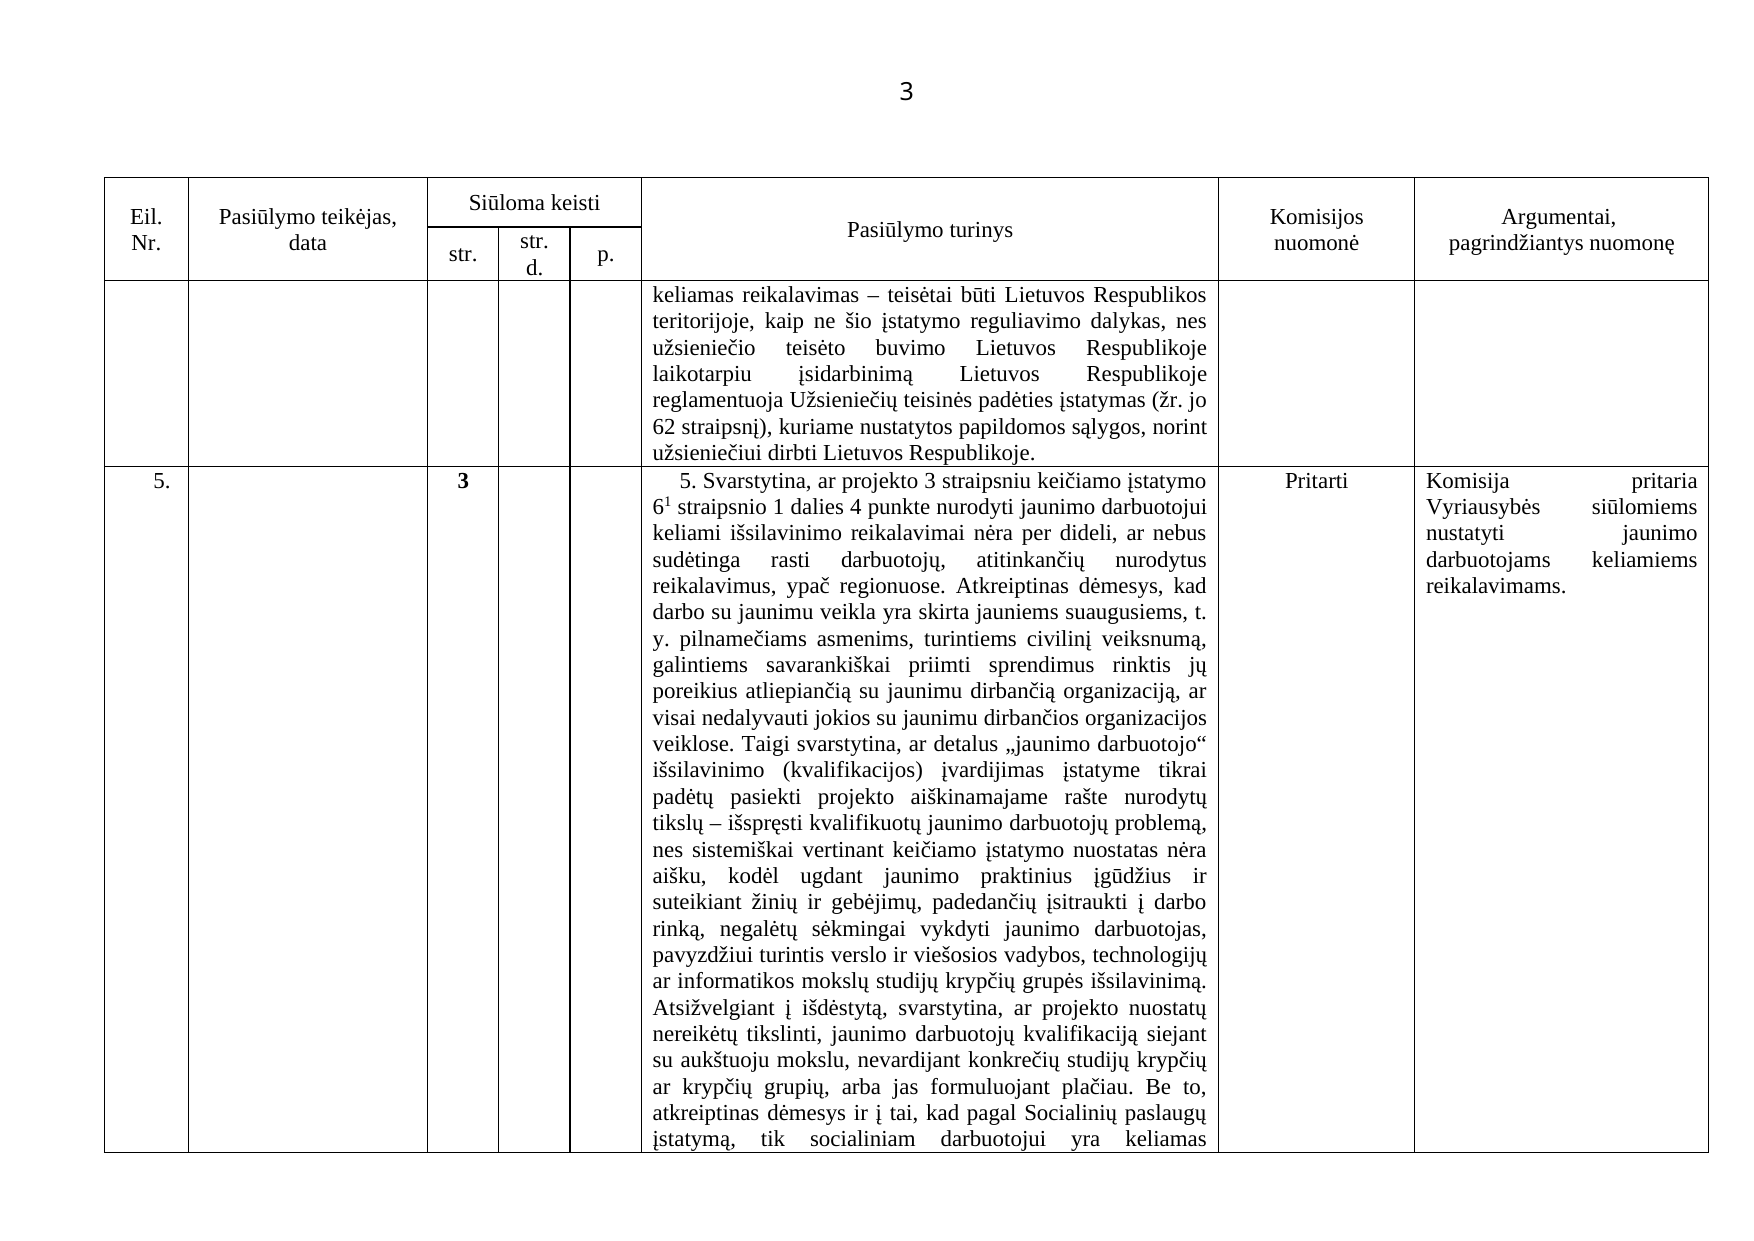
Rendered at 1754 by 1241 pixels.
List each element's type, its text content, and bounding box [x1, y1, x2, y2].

table_header Pasiūlymo turinys [642, 178, 1218, 280]
table_cell p. [571, 228, 641, 280]
table_cell [571, 281, 641, 466]
table_header Siūloma keisti [428, 178, 641, 226]
table_cell [1219, 281, 1414, 466]
table_header Argumentai, pagrindžiantys nuomonę [1415, 178, 1708, 280]
table_cell 3 [428, 467, 498, 1152]
table_cell str. d. [499, 228, 569, 280]
table_header Eil. Nr. [105, 178, 188, 280]
table_cell Pritarti [1219, 467, 1414, 1152]
table_header Komisijos nuomonė [1219, 178, 1414, 280]
table_cell [105, 281, 188, 466]
table_header Pasiūlymo teikėjas, data [189, 178, 427, 280]
table_cell 5. Svarstytina, ar projekto 3 straipsniu keičiamo įstatymo 61 straipsnio 1 dalies 4 punkte nurodyti jaunimo darbuotojui keliami išsilavinimo reikalavimai nėra per dideli, ar nebus sudėtinga rasti darbuotojų, atitinkančių nurodytus reikalavimus, ypač regionuose. Atkreiptinas dėmesys, kad darbo su jaunimu veikla yra skirta jauniems suaugusiems, t. y. pilnamečiams asmenims, turintiems civilinį veiksnumą, galintiems savarankiškai priimti sprendimus rinktis jų poreikius atliepiančią su jaunimu dirbančią organizaciją, ar visai nedalyvauti jokios su jaunimu dirbančios organizacijos veiklose. Taigi svarstytina, ar detalus „jaunimo darbuotojo“ išsilavinimo (kvalifikacijos) įvardijimas įstatyme tikrai padėtų pasiekti projekto aiškinamajame rašte nurodytų tikslų – išspręsti kvalifikuotų jaunimo darbuotojų problemą, nes sistemiškai vertinant keičiamo įstatymo nuostatas nėra aišku, kodėl ugdant jaunimo praktinius įgūdžius ir suteikiant žinių ir gebėjimų, padedančių įsitraukti į darbo rinką, negalėtų sėkmingai vykdyti jaunimo darbuotojas, pavyzdžiui turintis verslo ir viešosios vadybos, technologijų ar informatikos mokslų studijų krypčių grupės išsilavinimą. Atsižvelgiant į išdėstytą, svarstytina, ar projekto nuostatų nereikėtų tikslinti, jaunimo darbuotojų kvalifikaciją siejant su aukštuoju mokslu, nevardijant konkrečių studijų krypčių ar krypčių grupių, arba jas formuluojant plačiau. Be to, atkreiptinas dėmesys ir į tai, kad pagal Socialinių paslaugų įstatymą, tik socialiniam darbuotojui yra keliamas [642, 467, 1218, 1152]
table_cell [105, 467, 188, 1152]
table_cell Komisija pritaria Vyriausybės siūlomiems nustatyti jaunimo darbuotojams keliamiems reikalavimams. [1415, 467, 1708, 1152]
table_cell [499, 281, 569, 466]
table_cell [189, 281, 427, 466]
table_cell [1415, 281, 1708, 466]
table_cell str. [428, 228, 498, 280]
table_cell [571, 467, 641, 1152]
table_cell [428, 281, 498, 466]
table_cell keliamas reikalavimas – teisėtai būti Lietuvos Respublikos teritorijoje, kaip ne šio įstatymo reguliavimo dalykas, nes užsieniečio teisėto buvimo Lietuvos Respublikoje laikotarpiu įsidarbinimą Lietuvos Respublikoje reglamentuoja Užsieniečių teisinės padėties įstatymas (žr. jo 62 straipsnį), kuriame nustatytos papildomos sąlygos, norint užsieniečiui dirbti Lietuvos Respublikoje. [642, 281, 1218, 466]
table_cell [189, 467, 427, 1152]
table_cell [499, 467, 569, 1152]
